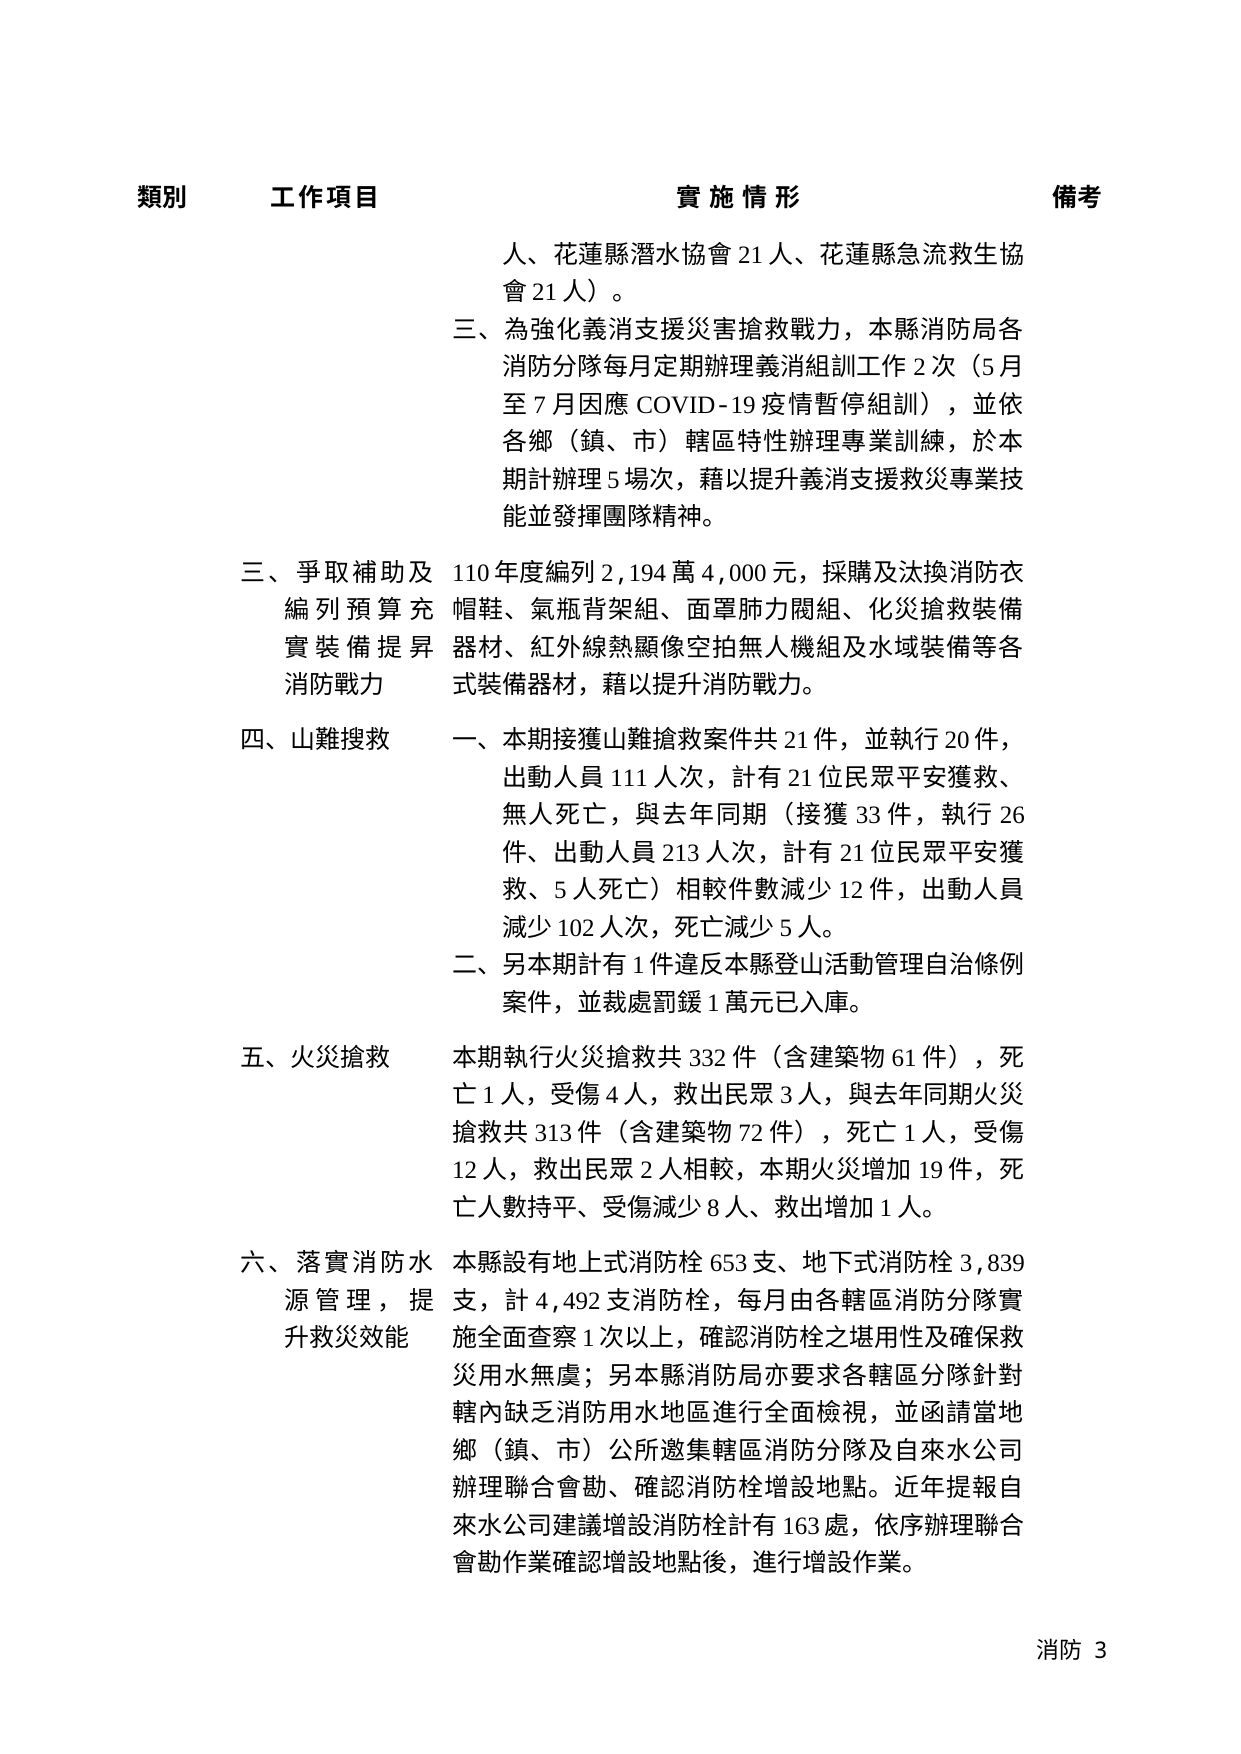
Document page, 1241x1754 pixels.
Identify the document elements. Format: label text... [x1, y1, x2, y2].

table_header 類別 [118, 165, 207, 224]
table_cell 一、本期接獲山難搶救案件共21件，並執行20件，出動人員111人次，計有21位民眾平安獲救、無人死亡，與去年同期（接獲33件，執行26件、出動人員213人次，計有21位民眾平安獲救、5人死亡）相較件數減少12件，出動人員減少102人次，死亡減少5人。 二、另本期計有1件違反本縣登山活動管理自治條例案件，並裁處罰鍰1萬元已入庫。 [443, 710, 1033, 1028]
table_cell 五、火災搶救 [207, 1028, 443, 1233]
table_cell [118, 710, 207, 1028]
table_header 備考 [1034, 165, 1122, 224]
table_cell [1034, 1028, 1122, 1233]
table_cell 人、花蓮縣潛水協會21人、花蓮縣急流救生協會21人）。 三、為強化義消支援災害搶救戰力，本縣消防局各消防分隊每月定期辦理義消組訓工作2次（5月至7月因應COVID-19疫情暫停組訓），並依各鄉（鎮、市）轄區特性辦理專業訓練，於本期計辦理5場次，藉以提升義消支援救災專業技能並發揮團隊精神。 [443, 225, 1033, 542]
table_cell [207, 225, 443, 542]
table_header 工作項目 [207, 165, 443, 224]
table_cell [118, 542, 207, 710]
table_cell 四、山難搜救 [207, 710, 443, 1028]
table_header 實施情形 [443, 165, 1033, 224]
table_cell 110年度編列2,194萬4,000元，採購及汰換消防衣帽鞋、氣瓶背架組、面罩肺力閥組、化災搶救裝備器材、紅外線熱顯像空拍無人機組及水域裝備等各式裝備器材，藉以提升消防戰力。 [443, 542, 1033, 710]
table_cell [1034, 710, 1122, 1028]
table_cell 本縣設有地上式消防栓653支、地下式消防栓3,839支，計4,492支消防栓，每月由各轄區消防分隊實施全面查察1次以上，確認消防栓之堪用性及確保救災用水無虞；另本縣消防局亦要求各轄區分隊針對轄內缺乏消防用水地區進行全面檢視，並函請當地鄉（鎮、市）公所邀集轄區消防分隊及自來水公司辦理聯合會勘、確認消防栓增設地點。近年提報自來水公司建議增設消防栓計有163處，依序辦理聯合會勘作業確認增設地點後，進行增設作業。 [443, 1233, 1033, 1588]
table_cell [1034, 1233, 1122, 1588]
table_cell 六、落實消防水源管理，提升救災效能 [207, 1233, 443, 1588]
table_cell 三、爭取補助及編列預算充實裝備提昇消防戰力 [207, 542, 443, 710]
table_cell [118, 225, 207, 542]
table_cell [1034, 542, 1122, 710]
table_cell 本期執行火災搶救共332件（含建築物61件），死亡1人，受傷4人，救出民眾3人，與去年同期火災搶救共313件（含建築物72件），死亡1人，受傷12人，救出民眾2人相較，本期火災增加19件，死亡人數持平、受傷減少8人、救出增加1人。 [443, 1028, 1033, 1233]
table_cell [1034, 225, 1122, 542]
table_cell [118, 1233, 207, 1588]
table_cell [118, 1028, 207, 1233]
